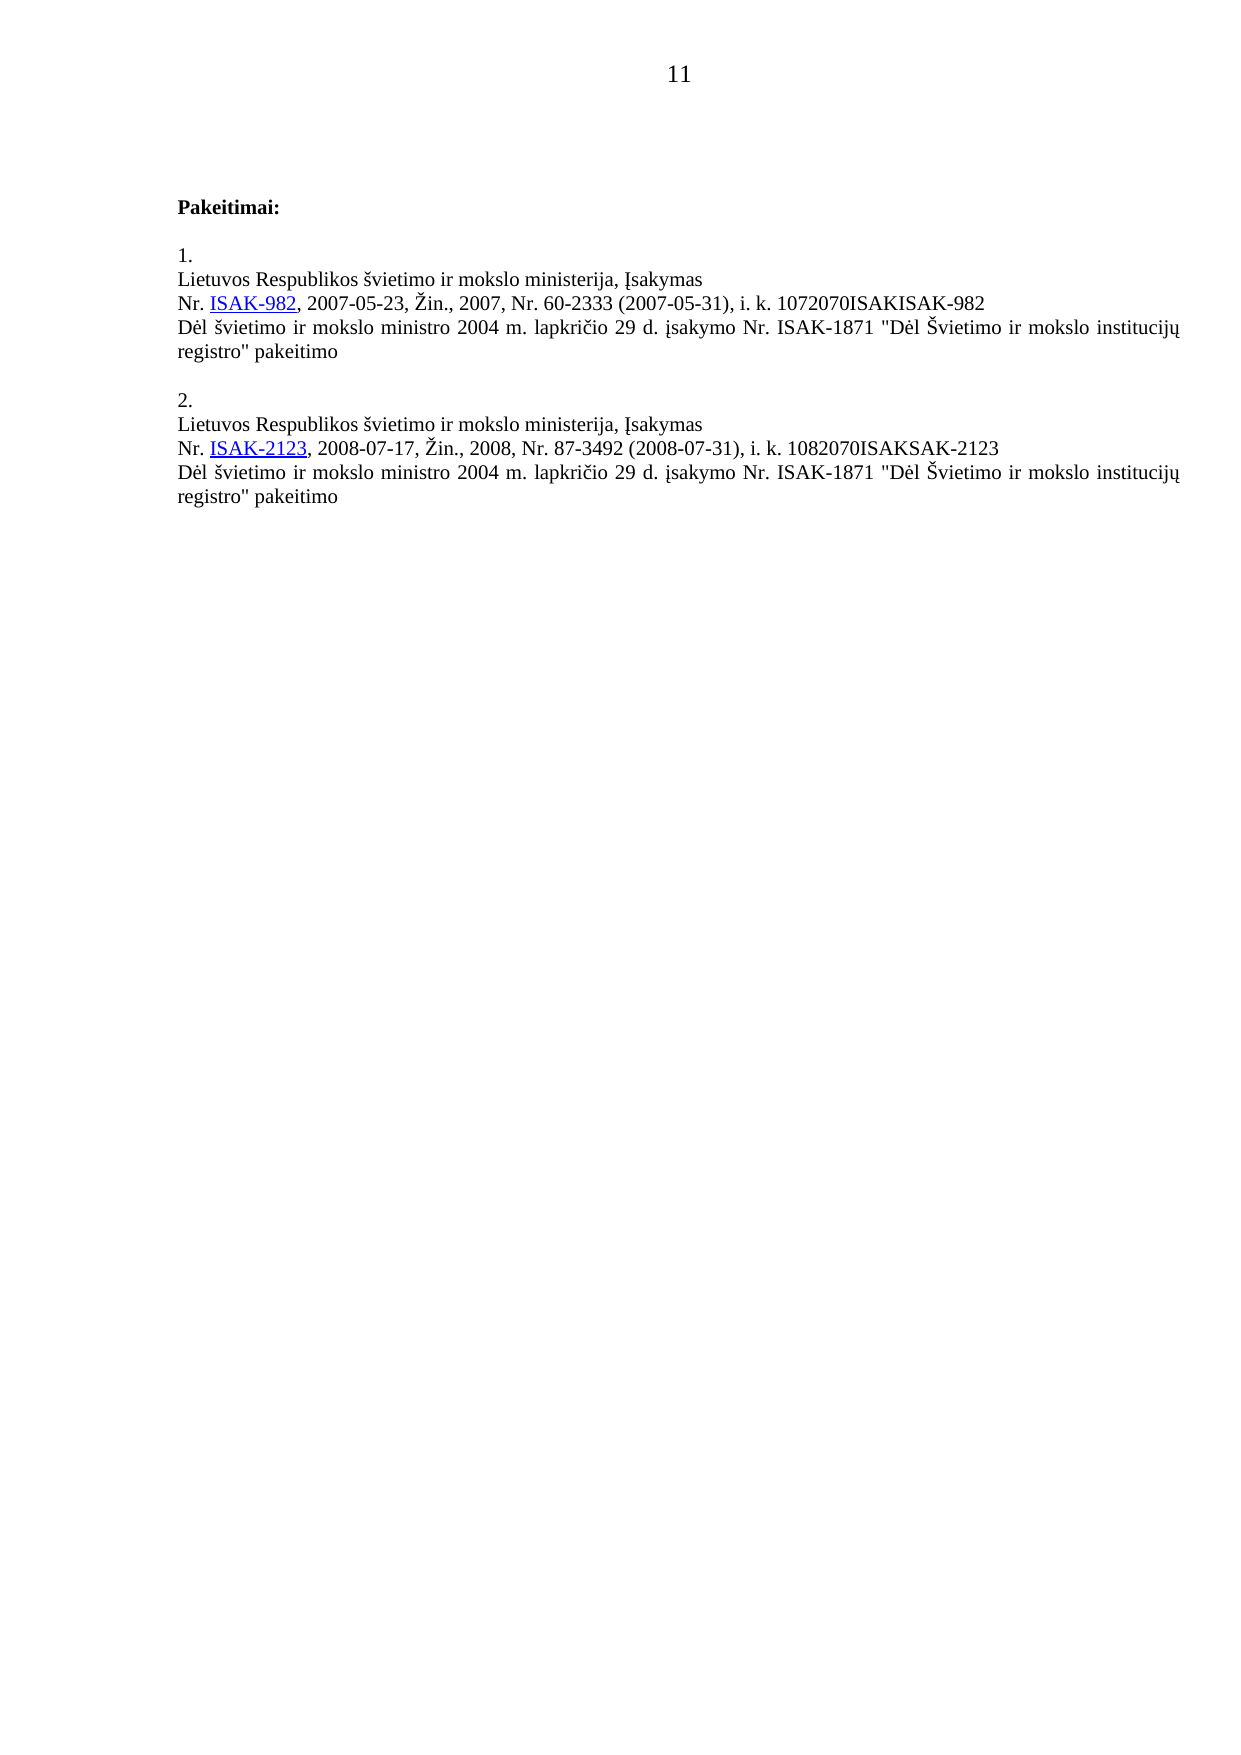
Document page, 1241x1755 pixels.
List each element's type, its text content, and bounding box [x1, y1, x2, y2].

text 2. [177, 387, 1181, 412]
text 1. [177, 243, 1181, 267]
text Dėl švietimo ir mokslo ministro 2004 m. lapkričio 29 d. įsakymo Nr. ISAK-1871 "Dėl Švietimo ir mokslo institucijų registro" pakeitimo [177, 460, 1181, 508]
text Lietuvos Respublikos švietimo ir mokslo ministerija, Įsakymas [177, 267, 1181, 291]
text Dėl švietimo ir mokslo ministro 2004 m. lapkričio 29 d. įsakymo Nr. ISAK-1871 "Dėl Švietimo ir mokslo institucijų registro" pakeitimo [177, 315, 1181, 363]
text Pakeitimai: [177, 195, 1181, 219]
text Nr. ISAK-982, 2007-05-23, Žin., 2007, Nr. 60-2333 (2007-05-31), i. k. 1072070ISAKISAK-982 [177, 291, 1181, 315]
text Nr. ISAK-2123, 2008-07-17, Žin., 2008, Nr. 87-3492 (2008-07-31), i. k. 1082070ISAKSAK-2123 [177, 436, 1181, 460]
text Lietuvos Respublikos švietimo ir mokslo ministerija, Įsakymas [177, 412, 1181, 436]
